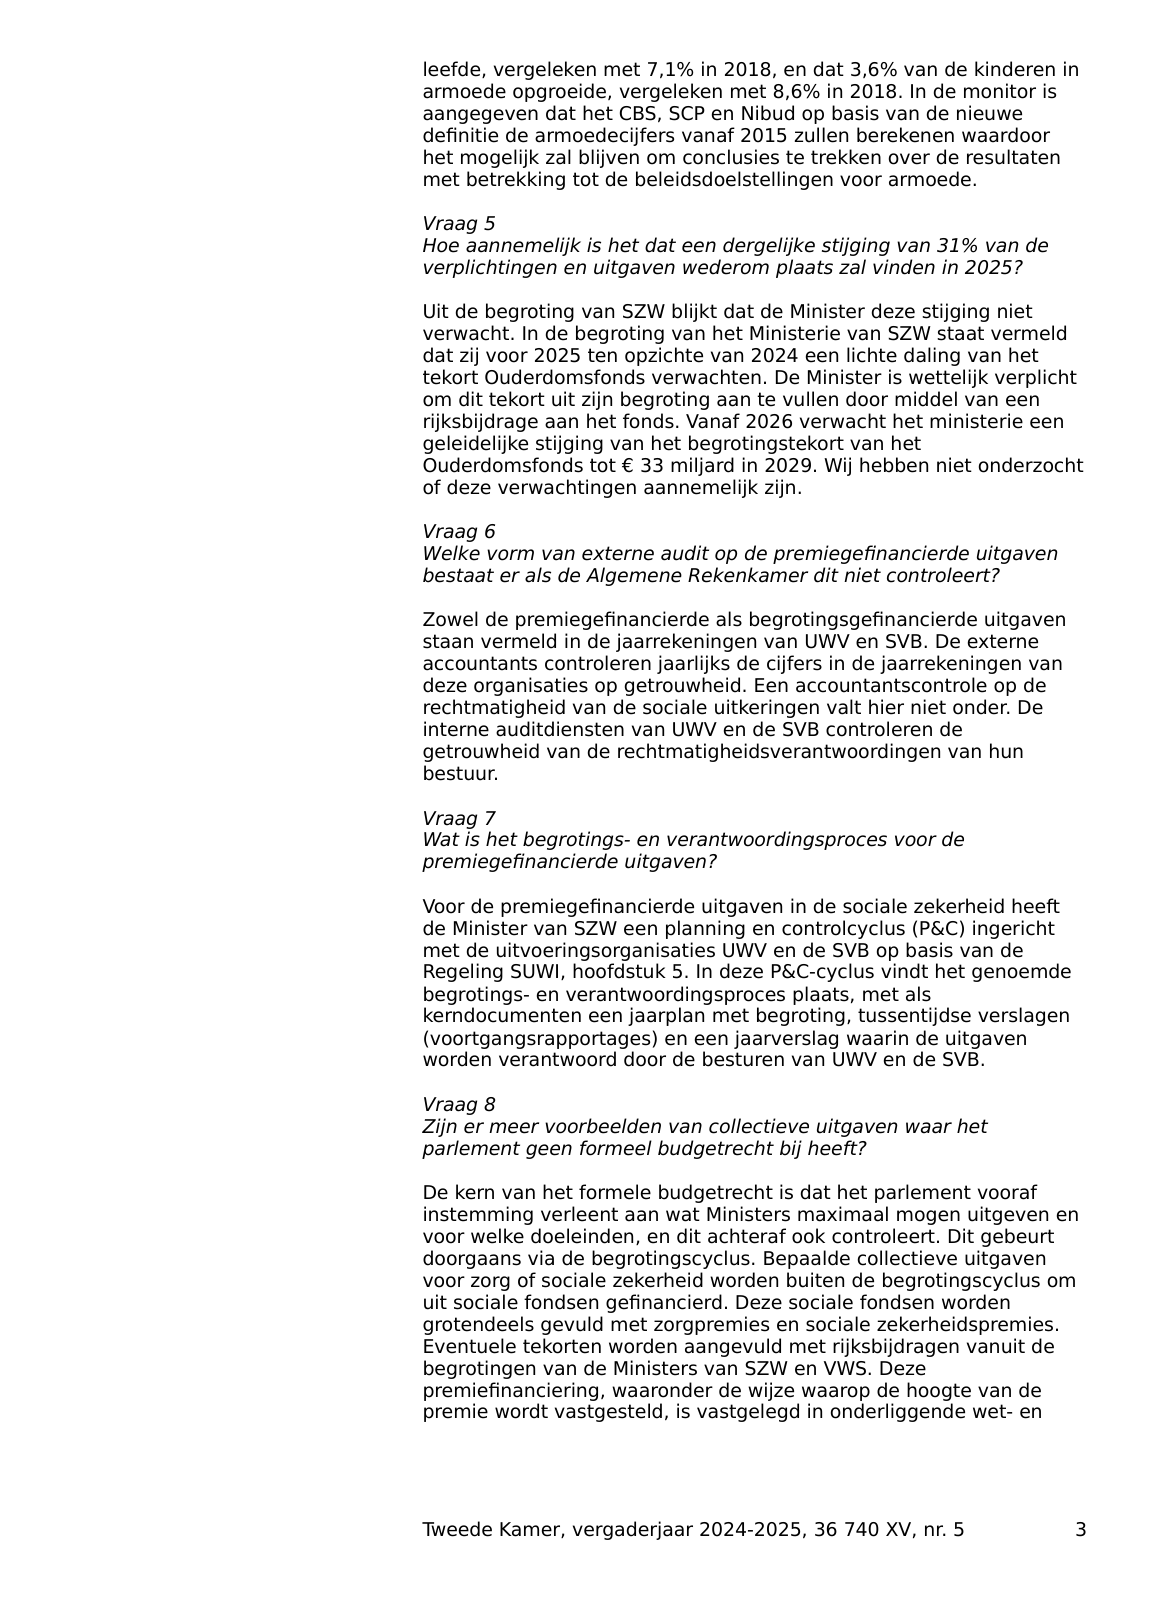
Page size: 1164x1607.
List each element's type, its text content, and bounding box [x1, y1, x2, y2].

text Zijn er meer voorbeelden van collectieve uitgaven waar het parlement geen formeel budgetrecht bij heeft? [422, 1116, 1087, 1159]
text Hoe aannemelijk is het dat een dergelijke stijging van 31% van de verplichtingen en uitgaven wederom plaats zal vinden in 2025? [422, 235, 1087, 279]
text Uit de begroting van SZW blijkt dat de Minister deze stijging niet verwacht. In de begroting van het Ministerie van SZW staat vermeld dat zij voor 2025 ten opzichte van 2024 een lichte daling van het tekort Ouderdomsfonds verwachten. De Minister is wettelijk verplicht om dit tekort uit zijn begroting aan te vullen door middel van een rijksbijdrage aan het fonds. Vanaf 2026 verwacht het ministerie een geleidelijke stijging van het begrotingstekort van het Ouderdomsfonds tot € 33 miljard in 2029. Wij hebben niet onderzocht of deze verwachtingen aannemelijk zijn. [422, 301, 1087, 499]
text Zowel de premiegefinancierde als begrotingsgefinancierde uitgaven staan vermeld in de jaarrekeningen van UWV en SVB. De externe accountants controleren jaarlijks de cijfers in de jaarrekeningen van deze organisaties op getrouwheid. Een accountantscontrole op de rechtmatigheid van de sociale uitkeringen valt hier niet onder. De interne auditdiensten van UWV en de SVB controleren de getrouwheid van de rechtmatigheidsverantwoordingen van hun bestuur. [422, 609, 1087, 785]
text Wat is het begrotings- en verantwoordingsproces voor de premiegefinancierde uitgaven? [422, 829, 1087, 873]
text Vraag 7 [422, 807, 1087, 829]
text Vraag 6 [422, 521, 1087, 543]
text Vraag 5 [422, 213, 1087, 235]
text Vraag 8 [422, 1093, 1087, 1116]
text De kern van het formele budgetrecht is dat het parlement vooraf instemming verleent aan wat Ministers maximaal mogen uitgeven en voor welke doeleinden, en dit achteraf ook controleert. Dit gebeurt doorgaans via de begrotingscyclus. Bepaalde collectieve uitgaven voor zorg of sociale zekerheid worden buiten de begrotingscyclus om uit sociale fondsen gefinancierd. Deze sociale fondsen worden grotendeels gevuld met zorgpremies en sociale zekerheidspremies. Eventuele tekorten worden aangevuld met rijksbijdragen vanuit de begrotingen van de Ministers van SZW en VWS. Deze premiefinanciering, waaronder de wijze waarop de hoogte van de premie wordt vastgesteld, is vastgelegd in onderliggende wet- en [422, 1182, 1087, 1423]
text leefde, vergeleken met 7,1% in 2018, en dat 3,6% van de kinderen in armoede opgroeide, vergeleken met 8,6% in 2018. In de monitor is aangegeven dat het CBS, SCP en Nibud op basis van de nieuwe definitie de armoedecijfers vanaf 2015 zullen berekenen waardoor het mogelijk zal blijven om conclusies te trekken over de resultaten met betrekking tot de beleidsdoelstellingen voor armoede. [422, 59, 1087, 191]
text Welke vorm van externe audit op de premiegefinancierde uitgaven bestaat er als de Algemene Rekenkamer dit niet controleert? [422, 543, 1087, 587]
text Voor de premiegefinancierde uitgaven in de sociale zekerheid heeft de Minister van SZW een planning en controlcyclus (P&C) ingericht met de uitvoeringsorganisaties UWV en de SVB op basis van de Regeling SUWI, hoofdstuk 5. In deze P&C-cyclus vindt het genoemde begrotings- en verantwoordingsproces plaats, met als kerndocumenten een jaarplan met begroting, tussentijdse verslagen (voortgangsrapportages) en een jaarverslag waarin de uitgaven worden verantwoord door de besturen van UWV en de SVB. [422, 896, 1087, 1071]
